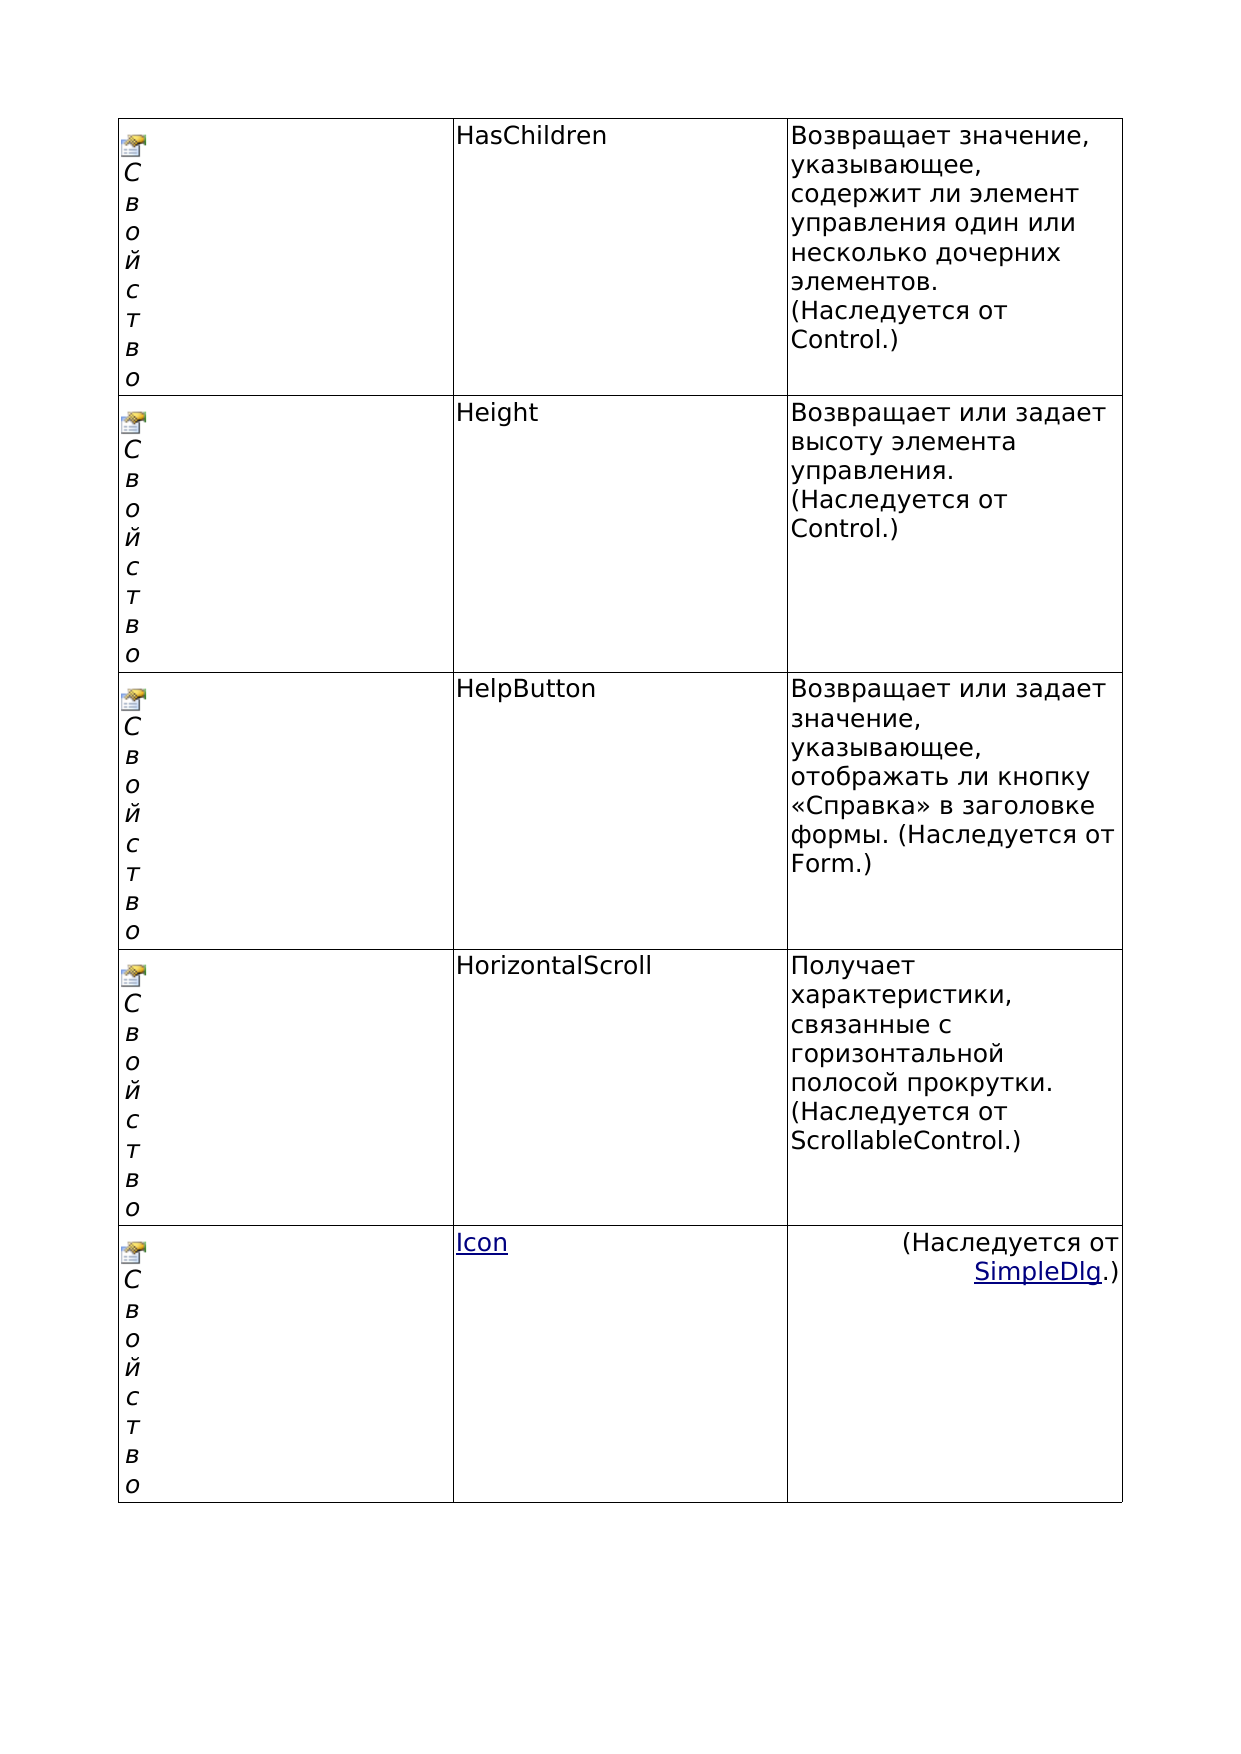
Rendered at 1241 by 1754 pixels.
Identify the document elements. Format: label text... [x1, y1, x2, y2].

table_cell [119, 1226, 453, 1502]
table_cell Icon [454, 1226, 787, 1502]
table_cell [119, 673, 453, 948]
table_cell Возвращает или задает значение, указывающее, отображать ли кнопку «Справка» в заголовке формы. (Наследуется от Form.) [788, 673, 1122, 948]
picture [121, 133, 147, 159]
table_cell Возвращает или задает высоту элемента управления. (Наследуется от Control.) [788, 396, 1122, 672]
table_cell HasChildren [454, 119, 787, 395]
table_cell Height [454, 396, 787, 672]
table_cell HelpButton [454, 673, 787, 948]
table_cell [119, 950, 453, 1225]
table_cell [119, 396, 453, 672]
table_cell (Наследуется от SimpleDlg.) [788, 1226, 1122, 1502]
picture [121, 410, 147, 436]
table_cell [119, 119, 453, 395]
table_cell Получает характеристики, связанные с горизонтальной полосой прокрутки. (Наследуется от ScrollableControl.) [788, 950, 1122, 1225]
picture [121, 687, 147, 713]
picture [121, 1240, 147, 1266]
table_cell HorizontalScroll [454, 950, 787, 1225]
table_cell Возвращает значение, указывающее, содержит ли элемент управления один или несколько дочерних элементов. (Наследуется от Control.) [788, 119, 1122, 395]
picture [121, 963, 147, 989]
